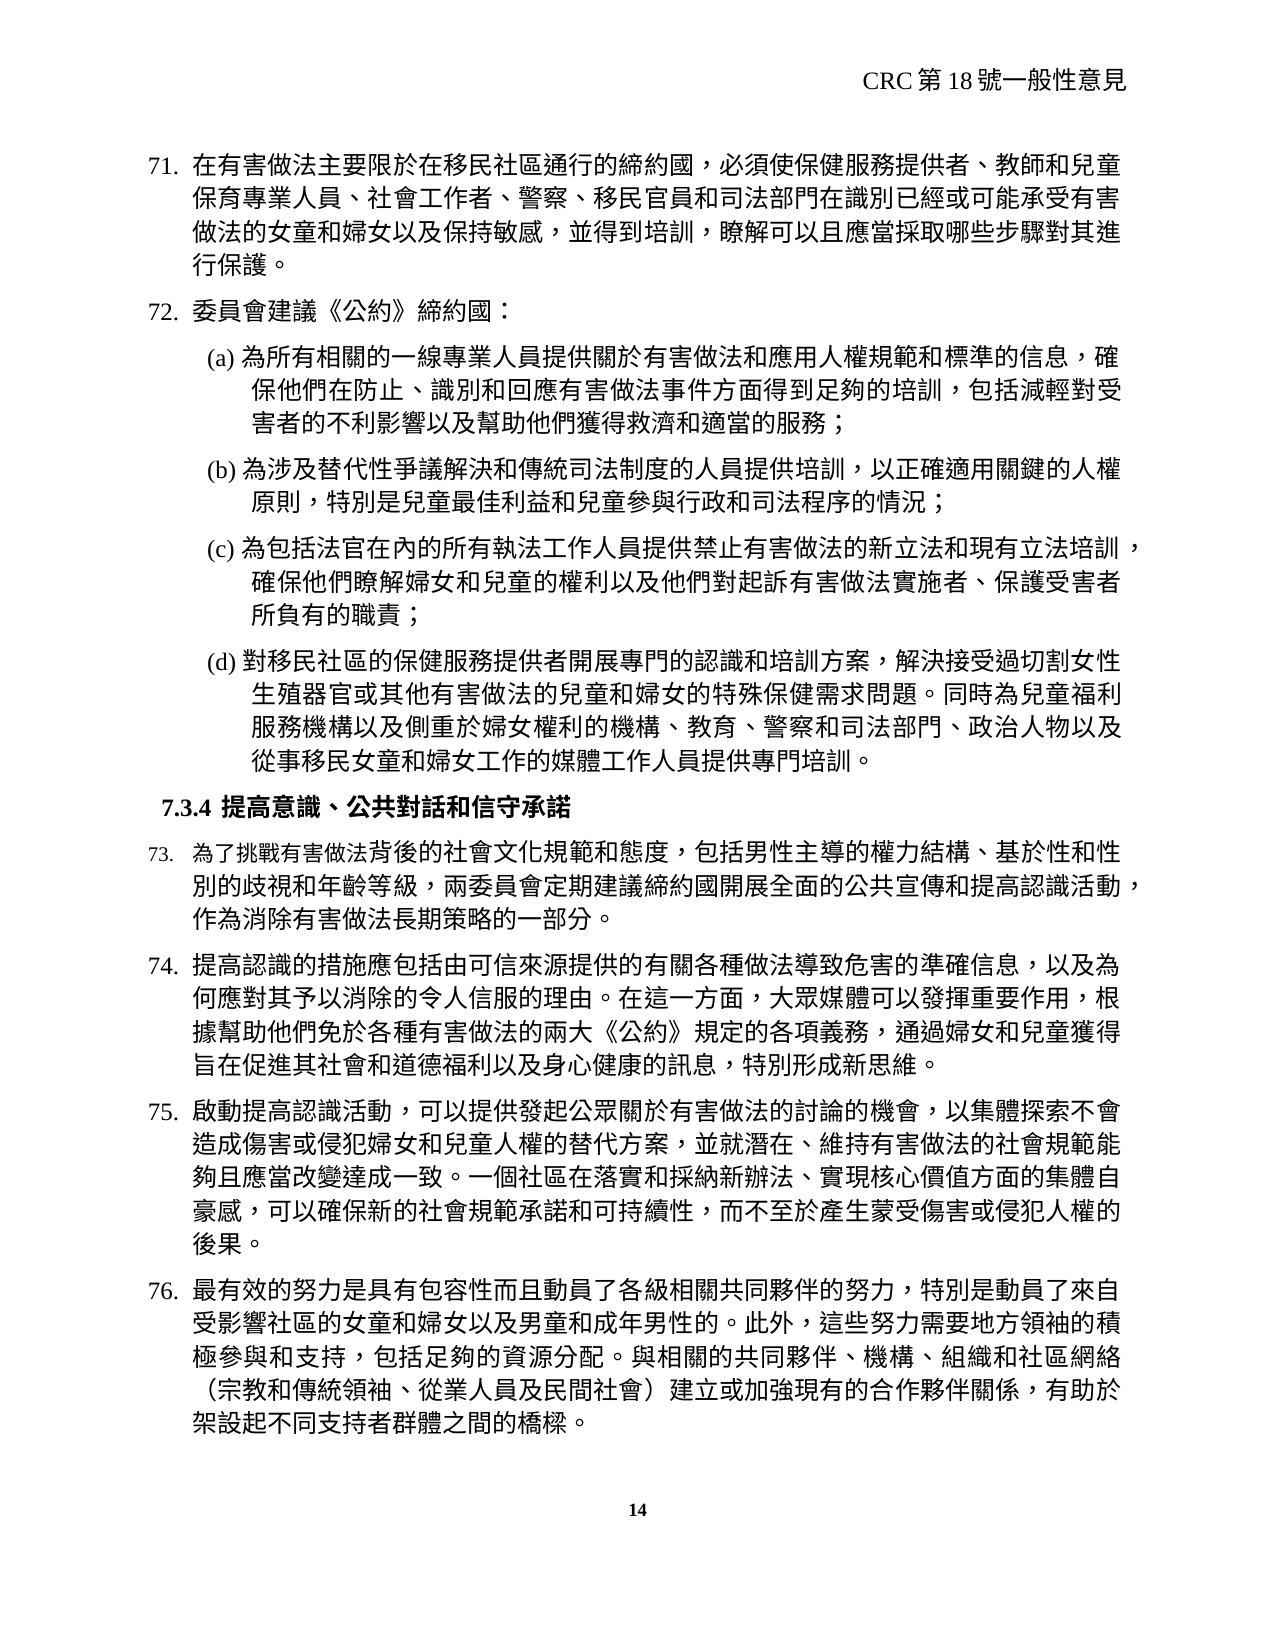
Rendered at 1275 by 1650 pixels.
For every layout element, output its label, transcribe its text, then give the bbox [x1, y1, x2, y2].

text (d) 對移民社區的保健服務提供者開展專門的認識和培訓方案，解決接受過切割女性生殖器官或其他有害做法的兒童和婦女的特殊保健需求問題。同時為兒童福利服務機構以及側重於婦女權利的機構、教育、警察和司法部門、政治人物以及從事移民女童和婦女工作的媒體工作人員提供專門培訓。 [207, 643, 1122, 777]
list 在有害做法主要限於在移民社區通行的締約國，必須使保健服務提供者、教師和兒童保育專業人員、社會工作者、警察、移民官員和司法部門在識別已經或可能承受有害做法的女童和婦女以及保持敏感，並得到培訓，瞭解可以且應當採取哪些步驟對其進行保護。 [148, 148, 1122, 281]
text (b) 為涉及替代性爭議解決和傳統司法制度的人員提供培訓，以正確適用關鍵的人權原則，特別是兒童最佳利益和兒童參與行政和司法程序的情況； [207, 452, 1122, 518]
text 7.3.4 提高意識、公共對話和信守承諾 [161, 789, 996, 823]
list 啟動提高認識活動，可以提供發起公眾關於有害做法的討論的機會，以集體探索不會造成傷害或侵犯婦女和兒童人權的替代方案，並就潛在、維持有害做法的社會規範能夠且應當改變達成一致。一個社區在落實和採納新辦法、實現核心價值方面的集體自豪感，可以確保新的社會規範承諾和可持續性，而不至於產生蒙受傷害或侵犯人權的後果。 [148, 1093, 1122, 1260]
text (c) 為包括法官在內的所有執法工作人員提供禁止有害做法的新立法和現有立法培訓，確保他們瞭解婦女和兒童的權利以及他們對起訴有害做法實施者、保護受害者 所負有的職責； [207, 531, 1122, 631]
list 為了挑戰有害做法背後的社會文化規範和態度，包括男性主導的權力結構、基於性和性別的歧視和年齡等級，兩委員會定期建議締約國開展全面的公共宣傳和提高認識活動，作為消除有害做法長期策略的一部分。 [148, 835, 1122, 935]
list 最有效的努力是具有包容性而且動員了各級相關共同夥伴的努力，特別是動員了來自受影響社區的女童和婦女以及男童和成年男性的。此外，這些努力需要地方領袖的積極參與和支持，包括足夠的資源分配。與相關的共同夥伴、機構、組織和社區網絡（宗教和傳統領袖、從業人員及民間社會）建立或加強現有的合作夥伴關係，有助於架設起不同支持者群體之間的橋樑。 [148, 1273, 1122, 1439]
list 委員會建議《公約》締約國： [148, 293, 1122, 327]
text (a) 為所有相關的一線專業人員提供關於有害做法和應用人權規範和標準的信息，確保他們在防止、識別和回應有害做法事件方面得到足夠的培訓，包括減輕對受害者的不利影響以及幫助他們獲得救濟和適當的服務； [207, 339, 1122, 439]
list 提高認識的措施應包括由可信來源提供的有關各種做法導致危害的準確信息，以及為何應對其予以消除的令人信服的理由。在這一方面，大眾媒體可以發揮重要作用，根據幫助他們免於各種有害做法的兩大《公約》規定的各項義務，通過婦女和兒童獲得旨在促進其社會和道德福利以及身心健康的訊息，特別形成新思維。 [148, 948, 1122, 1081]
